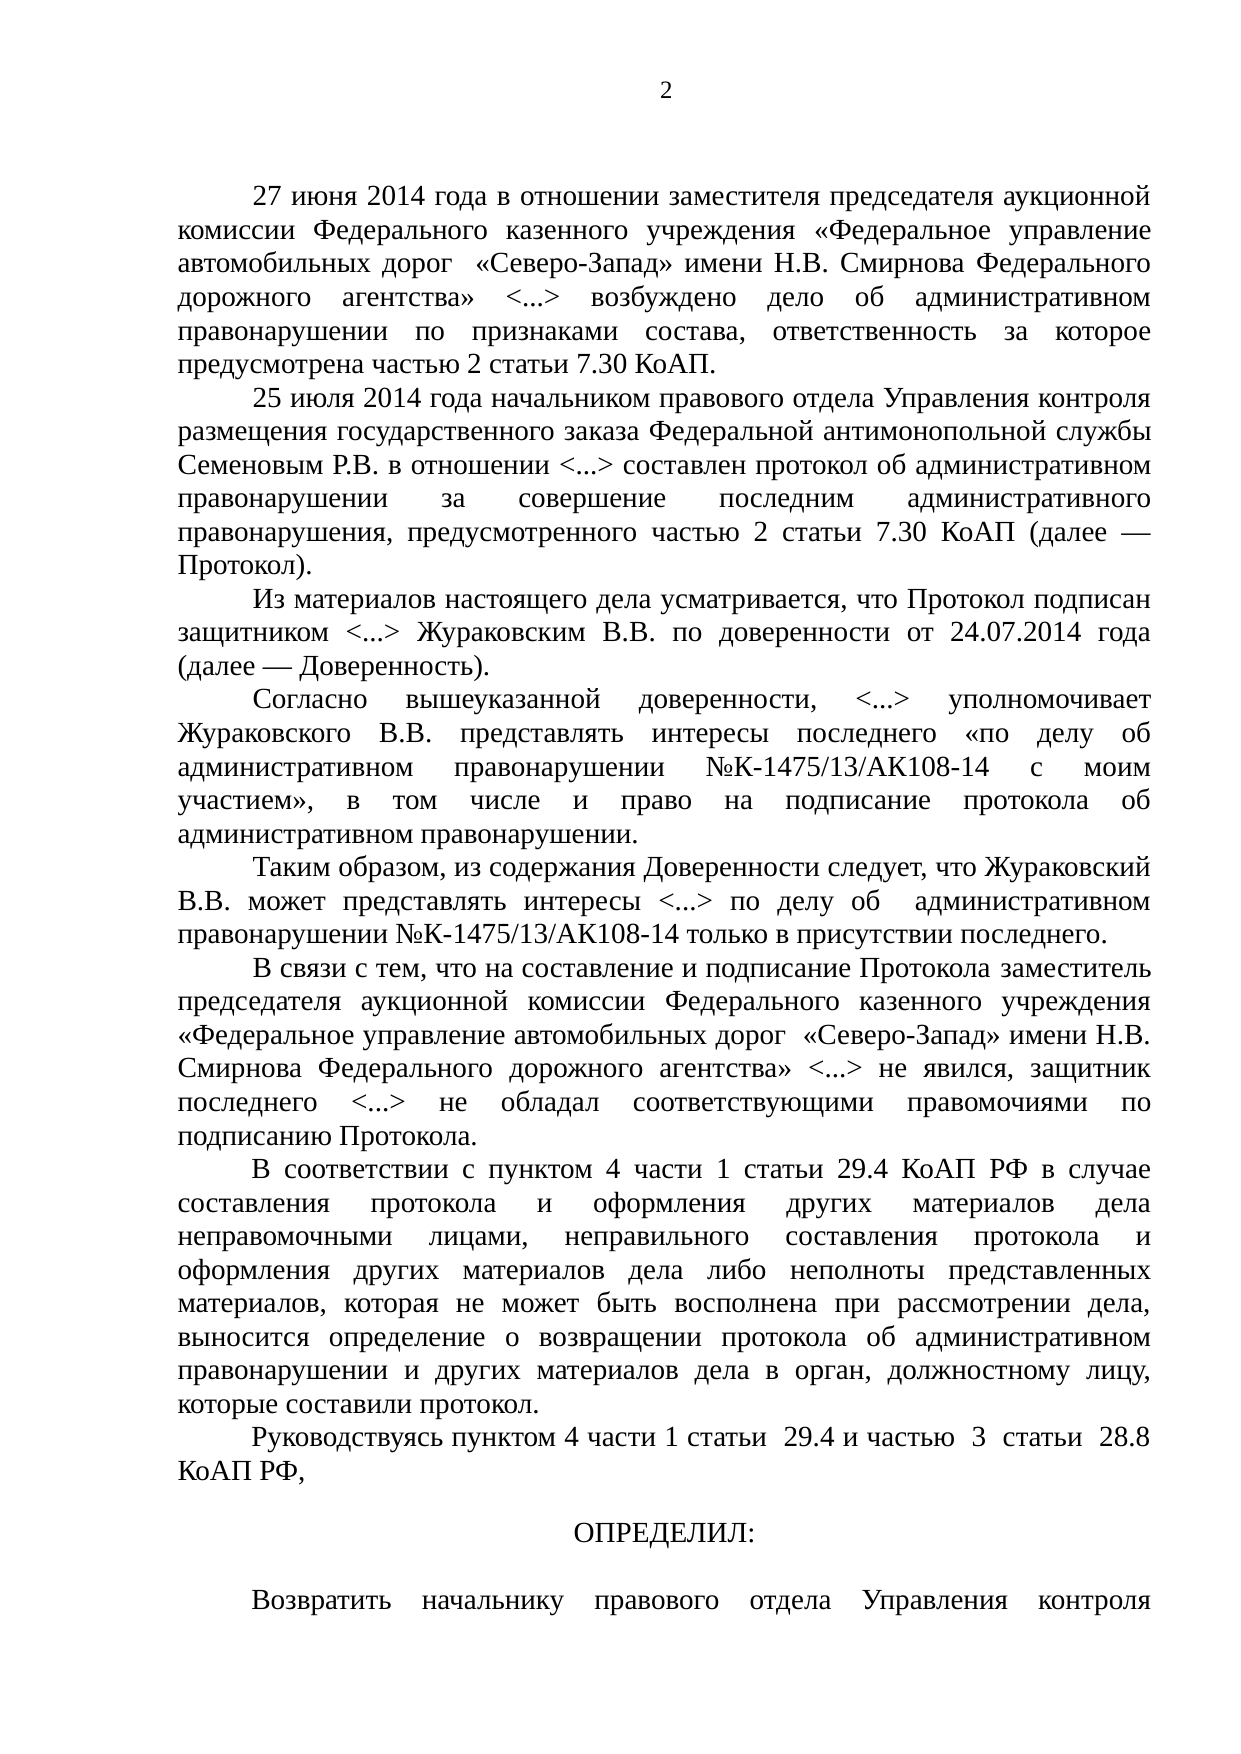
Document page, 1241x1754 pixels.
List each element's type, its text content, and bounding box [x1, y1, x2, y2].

text Таким образом, из содержания Доверенности следует, что Жураковский В.В. может представлять интересы <...> по делу об административном правонарушении №К-1475/13/АК108-14 только в присутствии последнего. [177, 849, 1152, 950]
text В соответствии с пунктом 4 части 1 статьи 29.4 КоАП РФ в случае составления протокола и оформления других материалов дела неправомочными лицами, неправильного составления протокола и оформления других материалов дела либо неполноты представленных материалов, которая не может быть восполнена при рассмотрении дела, выносится определение о возвращении протокола об административном правонарушении и других материалов дела в орган, должностному лицу, которые составили протокол. [177, 1151, 1152, 1419]
text 25 июля 2014 года начальником правового отдела Управления контроля размещения государственного заказа Федеральной антимонопольной службы Семеновым Р.В. в отношении <...> составлен протокол об административном правонарушении за совершение последним административного правонарушения, предусмотренного частью 2 статьи 7.30 КоАП (далее — Протокол). [177, 380, 1152, 581]
text В связи с тем, что на составление и подписание Протокола заместитель председателя аукционной комиссии Федерального казенного учреждения «Федеральное управление автомобильных дорог «Северо-Запад» имени Н.В. Смирнова Федерального дорожного агентства» <...> не явился, защитник последнего <...> не обладал соответствующими правомочиями по подписанию Протокола. [177, 950, 1152, 1151]
text Возвратить начальнику правового отдела Управления контроля [177, 1582, 1152, 1616]
text ОПРЕДЕЛИЛ: [177, 1515, 1152, 1549]
text Из материалов настоящего дела усматривается, что Протокол подписан защитником <...> Жураковским В.В. по доверенности от 24.07.2014 года (далее — Доверенность). [177, 581, 1152, 682]
text 27 июня 2014 года в отношении заместителя председателя аукционной комиссии Федерального казенного учреждения «Федеральное управление автомобильных дорог «Северо-Запад» имени Н.В. Смирнова Федерального дорожного агентства» <...> возбуждено дело об административном правонарушении по признаками состава, ответственность за которое предусмотрена частью 2 статьи 7.30 КоАП. [177, 178, 1152, 380]
text Согласно вышеуказанной доверенности, <...> уполномочивает Жураковского В.В. представлять интересы последнего «по делу об административном правонарушении №К-1475/13/АК108-14 с моим участием», в том числе и право на подписание протокола об административном правонарушении. [177, 682, 1152, 849]
text Руководствуясь пунктом 4 части 1 статьи 29.4 и частью 3 статьи 28.8 КоАП РФ, [177, 1419, 1152, 1487]
